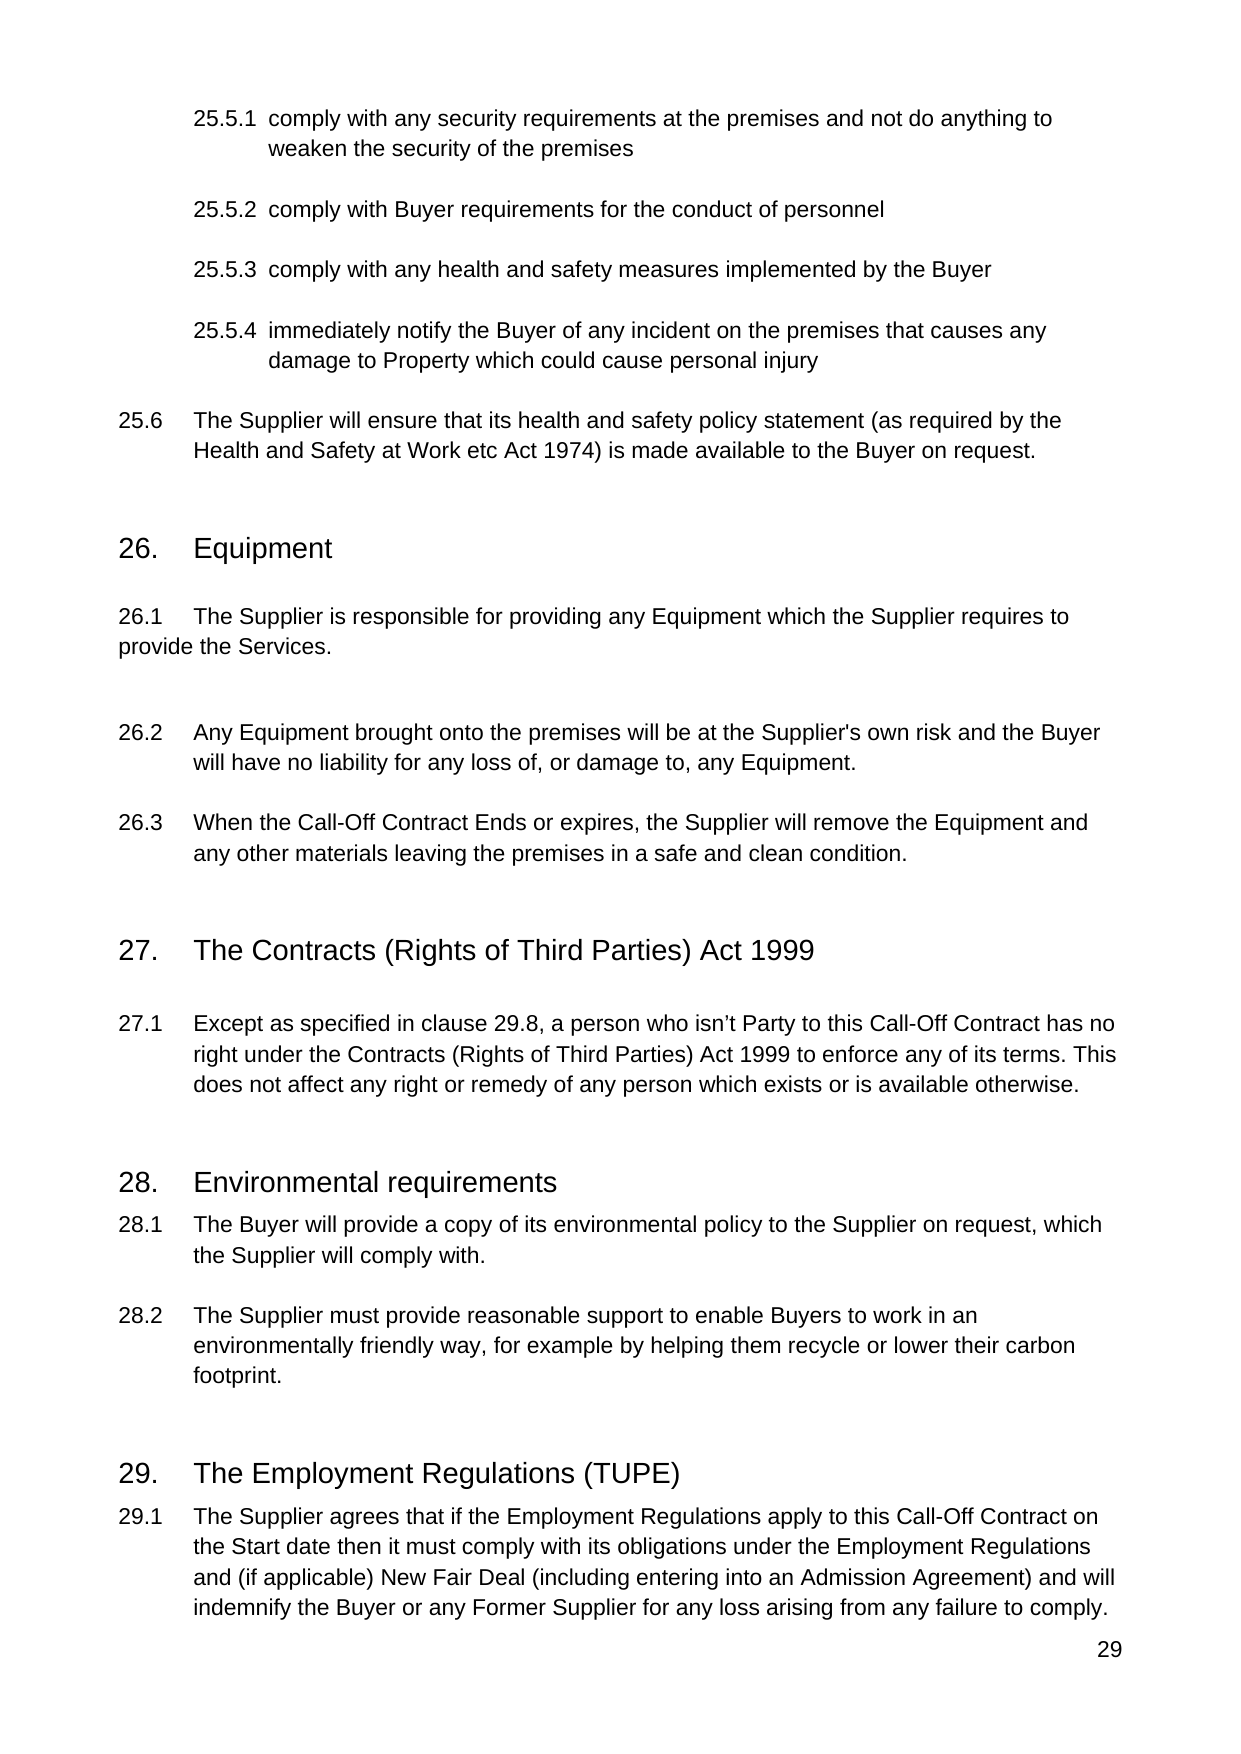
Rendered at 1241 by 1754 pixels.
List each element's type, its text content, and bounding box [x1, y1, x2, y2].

text 25.6 The Supplier will ensure that its health and safety policy statement (as required by the Health and Safety at Work etc Act 1974) is made available to the Buyer on request. [118, 407, 1122, 464]
subtitle 27. The Contracts (Rights of Third Parties) Act 1999 [118, 933, 1122, 967]
text 27.1 Except as specified in clause 29.8, a person who isn’t Party to this Call-Off Contract has no right under the Contracts (Rights of Third Parties) Act 1999 to enforce any of its terms. This does not affect any right or remedy of any person which exists or is available otherwise. [118, 1010, 1122, 1097]
text 29.1 The Supplier agrees that if the Employment Regulations apply to this Call-Off Contract on the Start date then it must comply with its obligations under the Employment Regulations and (if applicable) New Fair Deal (including entering into an Admission Agreement) and will indemnify the Buyer or any Former Supplier for any loss arising from any failure to comply. [118, 1503, 1122, 1620]
text 26.2 Any Equipment brought onto the premises will be at the Supplier's own risk and the Buyer will have no liability for any loss of, or damage to, any Equipment. [118, 719, 1122, 775]
text 25.5.3 comply with any health and safety measures implemented by the Buyer [118, 256, 1122, 283]
text 26.1 The Supplier is responsible for providing any Equipment which the Supplier requires to provide the Services. [118, 603, 1122, 660]
text 25.5.1 comply with any security requirements at the premises and not do anything to weaken the security of the premises [193, 105, 1122, 162]
text 28.1 The Buyer will provide a copy of its environmental policy to the Supplier on request, which the Supplier will comply with. [118, 1211, 1122, 1268]
text 26.3 When the Call-Off Contract Ends or expires, the Supplier will remove the Equipment and any other materials leaving the premises in a safe and clean condition. [118, 809, 1122, 866]
subtitle 26. Equipment [118, 531, 1122, 565]
text 28.2 The Supplier must provide reasonable support to enable Buyers to work in an environmentally friendly way, for example by helping them recycle or lower their carbon footprint. [118, 1302, 1122, 1389]
text 25.5.2 comply with Buyer requirements for the conduct of personnel [118, 196, 1122, 222]
subtitle 28. Environmental requirements [118, 1164, 1122, 1198]
text 25.5.4 immediately notify the Buyer of any incident on the premises that causes any damage to Property which could cause personal injury [193, 317, 1122, 373]
subtitle 29. The Employment Regulations (TUPE) [118, 1456, 1122, 1490]
